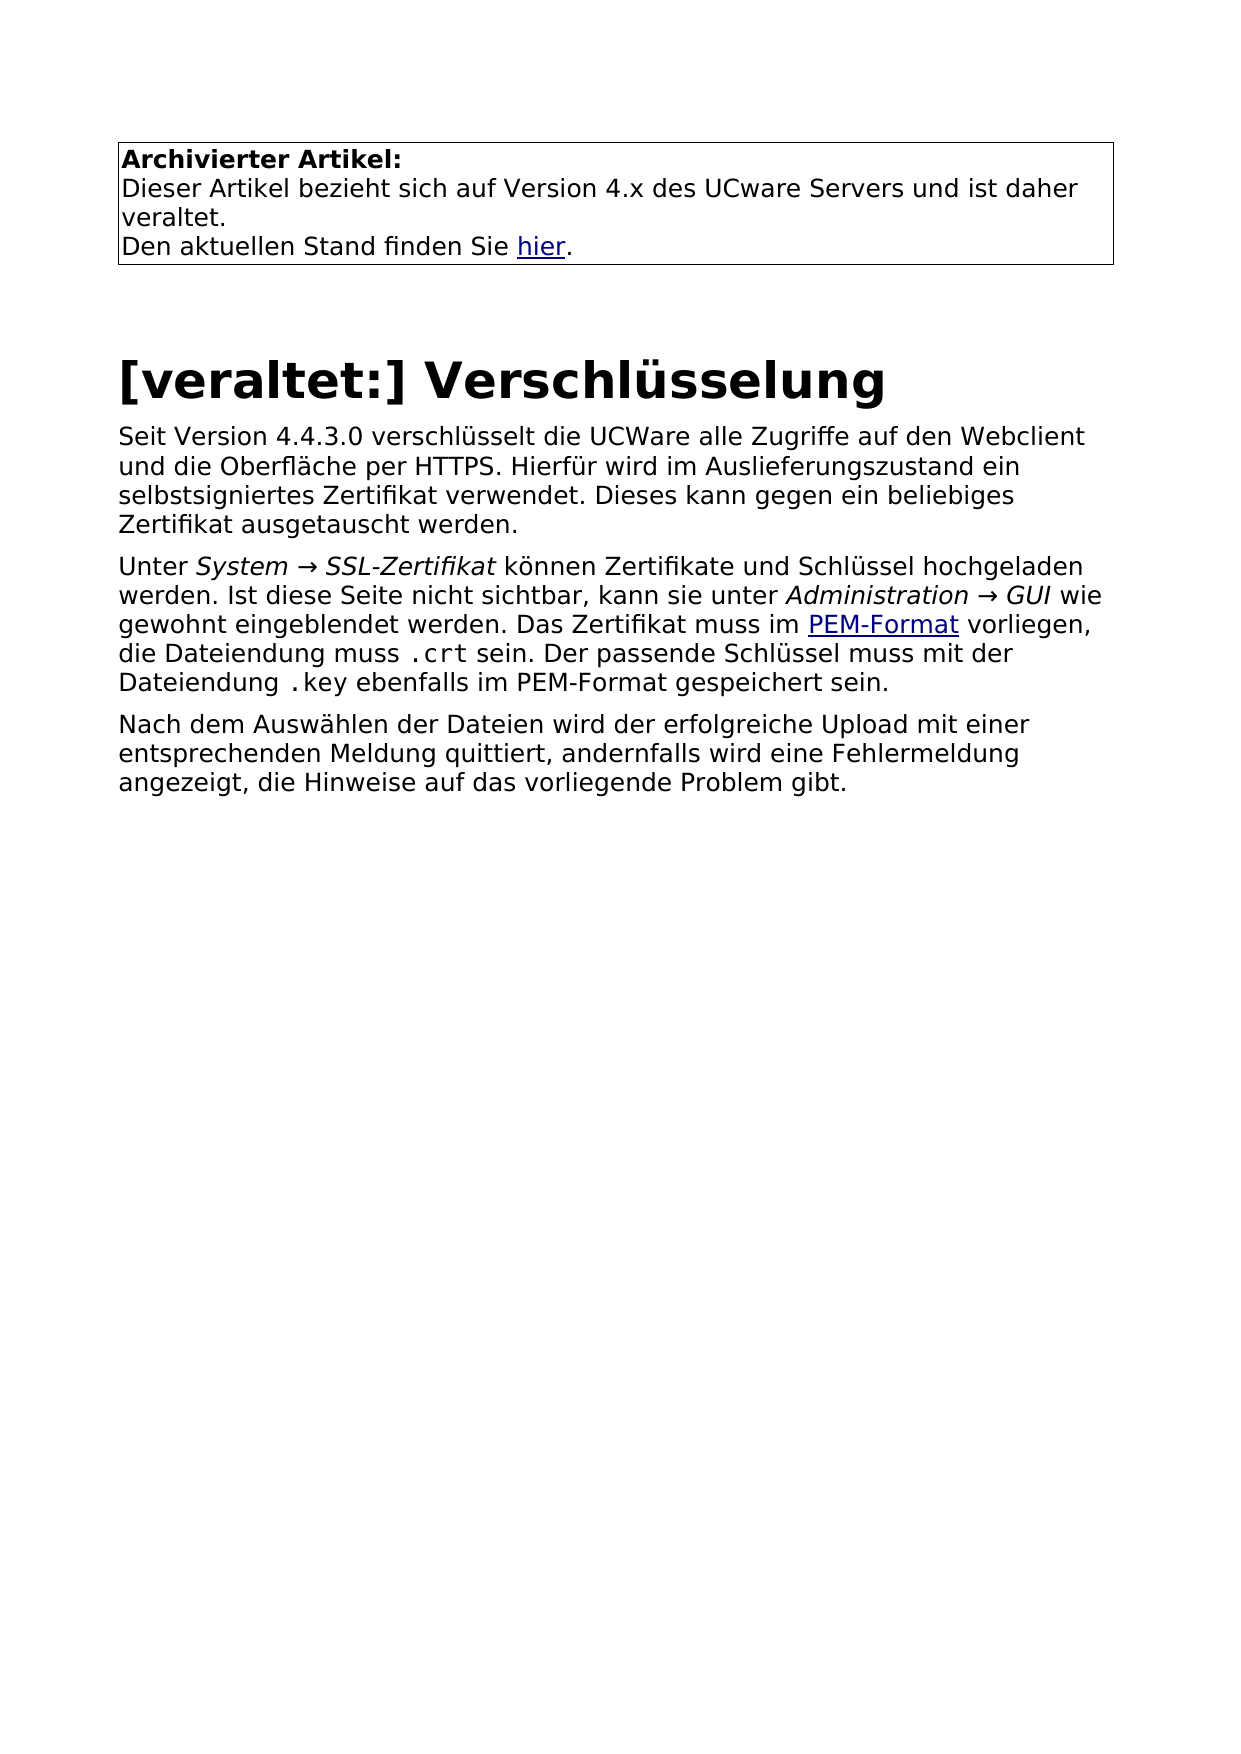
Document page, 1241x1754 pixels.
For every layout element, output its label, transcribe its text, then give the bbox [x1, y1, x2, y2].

table_header Archivierter Artikel: Dieser Artikel bezieht sich auf Version 4.x des UCware Servers und ist daher veraltet. Den aktuellen Stand finden Sie hier. [119, 143, 1113, 264]
text Seit Version 4.4.3.0 verschlüsselt die UCWare alle Zugriffe auf den Webclient und die Oberfläche per HTTPS. Hierfür wird im Auslieferungszustand ein selbstsigniertes Zertifikat verwendet. Dieses kann gegen ein beliebiges Zertifikat ausgetauscht werden. [118, 423, 1122, 539]
text Unter System → SSL-Zertifikat können Zertifikate und Schlüssel hochgeladen werden. Ist diese Seite nicht sichtbar, kann sie unter Administration → GUI wie gewohnt eingeblendet werden. Das Zertifikat muss im PEM-Format vorliegen, die Dateiendung muss .crt sein. Der passende Schlüssel muss mit der Dateiendung .key ebenfalls im PEM-Format gespeichert sein. [118, 552, 1122, 698]
text Nach dem Auswählen der Dateien wird der erfolgreiche Upload mit einer entsprechenden Meldung quittiert, andernfalls wird eine Fehlermeldung angezeigt, die Hinweise auf das vorliegende Problem gibt. [118, 710, 1122, 798]
subtitle [veraltet:] Verschlüsselung [118, 352, 1122, 410]
